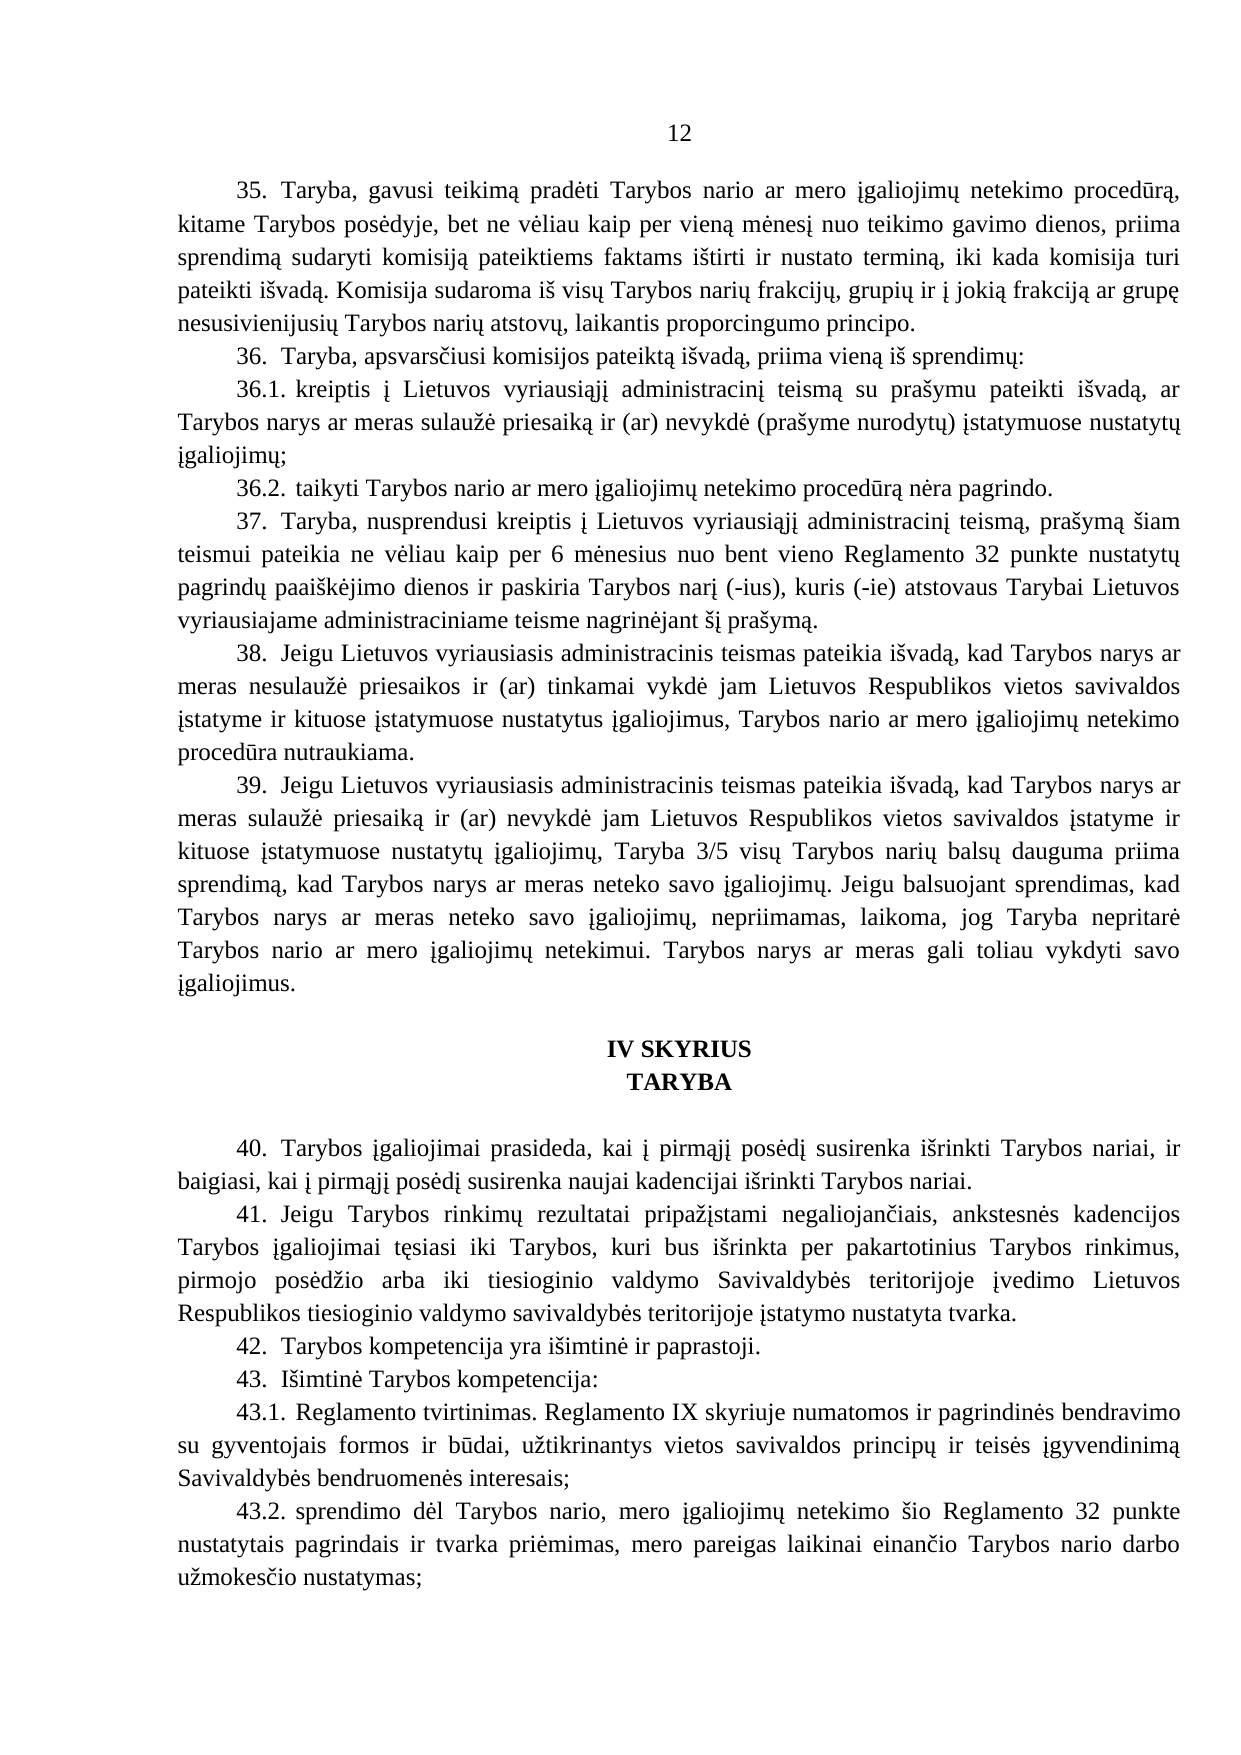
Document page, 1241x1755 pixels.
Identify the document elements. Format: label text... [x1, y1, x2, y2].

text 41. Jeigu Tarybos rinkimų rezultatai pripažįstami negaliojančiais, ankstesnės kadencijos Tarybos įgaliojimai tęsiasi iki Tarybos, kuri bus išrinkta per pakartotinius Tarybos rinkimus, pirmojo posėdžio arba iki tiesioginio valdymo Savivaldybės teritorijoje įvedimo Lietuvos Respublikos tiesioginio valdymo savivaldybės teritorijoje įstatymo nustatyta tvarka. [177, 1199, 1181, 1327]
text 39. Jeigu Lietuvos vyriausiasis administracinis teismas pateikia išvadą, kad Tarybos narys ar meras sulaužė priesaiką ir (ar) nevykdė jam Lietuvos Respublikos vietos savivaldos įstatyme ir kituose įstatymuose nustatytų įgaliojimų, Taryba 3/5 visų Tarybos narių balsų dauguma priima sprendimą, kad Tarybos narys ar meras neteko savo įgaliojimų. Jeigu balsuojant sprendimas, kad Tarybos narys ar meras neteko savo įgaliojimų, nepriimamas, laikoma, jog Taryba nepritarė Tarybos nario ar mero įgaliojimų netekimui. Tarybos narys ar meras gali toliau vykdyti savo įgaliojimus. [177, 770, 1181, 997]
text 36.1. kreiptis į Lietuvos vyriausiąjį administracinį teismą su prašymu pateikti išvadą, ar Tarybos narys ar meras sulaužė priesaiką ir (ar) nevykdė (prašyme nurodytų) įstatymuose nustatytų įgaliojimų; [177, 374, 1181, 468]
text 43.2. sprendimo dėl Tarybos nario, mero įgaliojimų netekimo šio Reglamento 32 punkte nustatytais pagrindais ir tvarka priėmimas, mero pareigas laikinai einančio Tarybos nario darbo užmokesčio nustatymas; [177, 1496, 1181, 1591]
text 43. Išimtinė Tarybos kompetencija: [236, 1364, 1181, 1393]
text 36. Taryba, apsvarsčiusi komisijos pateiktą išvadą, priima vieną iš sprendimų: [177, 341, 1181, 369]
text 35. Taryba, gavusi teikimą pradėti Tarybos nario ar mero įgaliojimų netekimo procedūrą, kitame Tarybos posėdyje, bet ne vėliau kaip per vieną mėnesį nuo teikimo gavimo dienos, priima sprendimą sudaryti komisiją pateiktiems faktams ištirti ir nustato terminą, iki kada komisija turi pateikti išvadą. Komisija sudaroma iš visų Tarybos narių frakcijų, grupių ir į jokią frakciją ar grupę nesusivienijusių Tarybos narių atstovų, laikantis proporcingumo principo. [177, 176, 1181, 336]
text 43.1. Reglamento tvirtinimas. Reglamento IX skyriuje numatomos ir pagrindinės bendravimo su gyventojais formos ir būdai, užtikrinantys vietos savivaldos principų ir teisės įgyvendinimą Savivaldybės bendruomenės interesais; [177, 1397, 1181, 1492]
text 42. Tarybos kompetencija yra išimtinė ir paprastoji. [177, 1331, 1181, 1360]
text TARYBA [177, 1067, 1181, 1096]
text IV SKYRIUS [177, 1034, 1181, 1063]
text 38. Jeigu Lietuvos vyriausiasis administracinis teismas pateikia išvadą, kad Tarybos narys ar meras nesulaužė priesaikos ir (ar) tinkamai vykdė jam Lietuvos Respublikos vietos savivaldos įstatyme ir kituose įstatymuose nustatytus įgaliojimus, Tarybos nario ar mero įgaliojimų netekimo procedūra nutraukiama. [177, 638, 1181, 766]
text 36.2. taikyti Tarybos nario ar mero įgaliojimų netekimo procedūrą nėra pagrindo. [177, 473, 1181, 502]
text 37. Taryba, nusprendusi kreiptis į Lietuvos vyriausiąjį administracinį teismą, prašymą šiam teismui pateikia ne vėliau kaip per 6 mėnesius nuo bent vieno Reglamento 32 punkte nustatytų pagrindų paaiškėjimo dienos ir paskiria Tarybos narį (-ius), kuris (-ie) atstovaus Tarybai Lietuvos vyriausiajame administraciniame teisme nagrinėjant šį prašymą. [177, 506, 1181, 634]
text 40. Tarybos įgaliojimai prasideda, kai į pirmąjį posėdį susirenka išrinkti Tarybos nariai, ir baigiasi, kai į pirmąjį posėdį susirenka naujai kadencijai išrinkti Tarybos nariai. [177, 1133, 1181, 1195]
